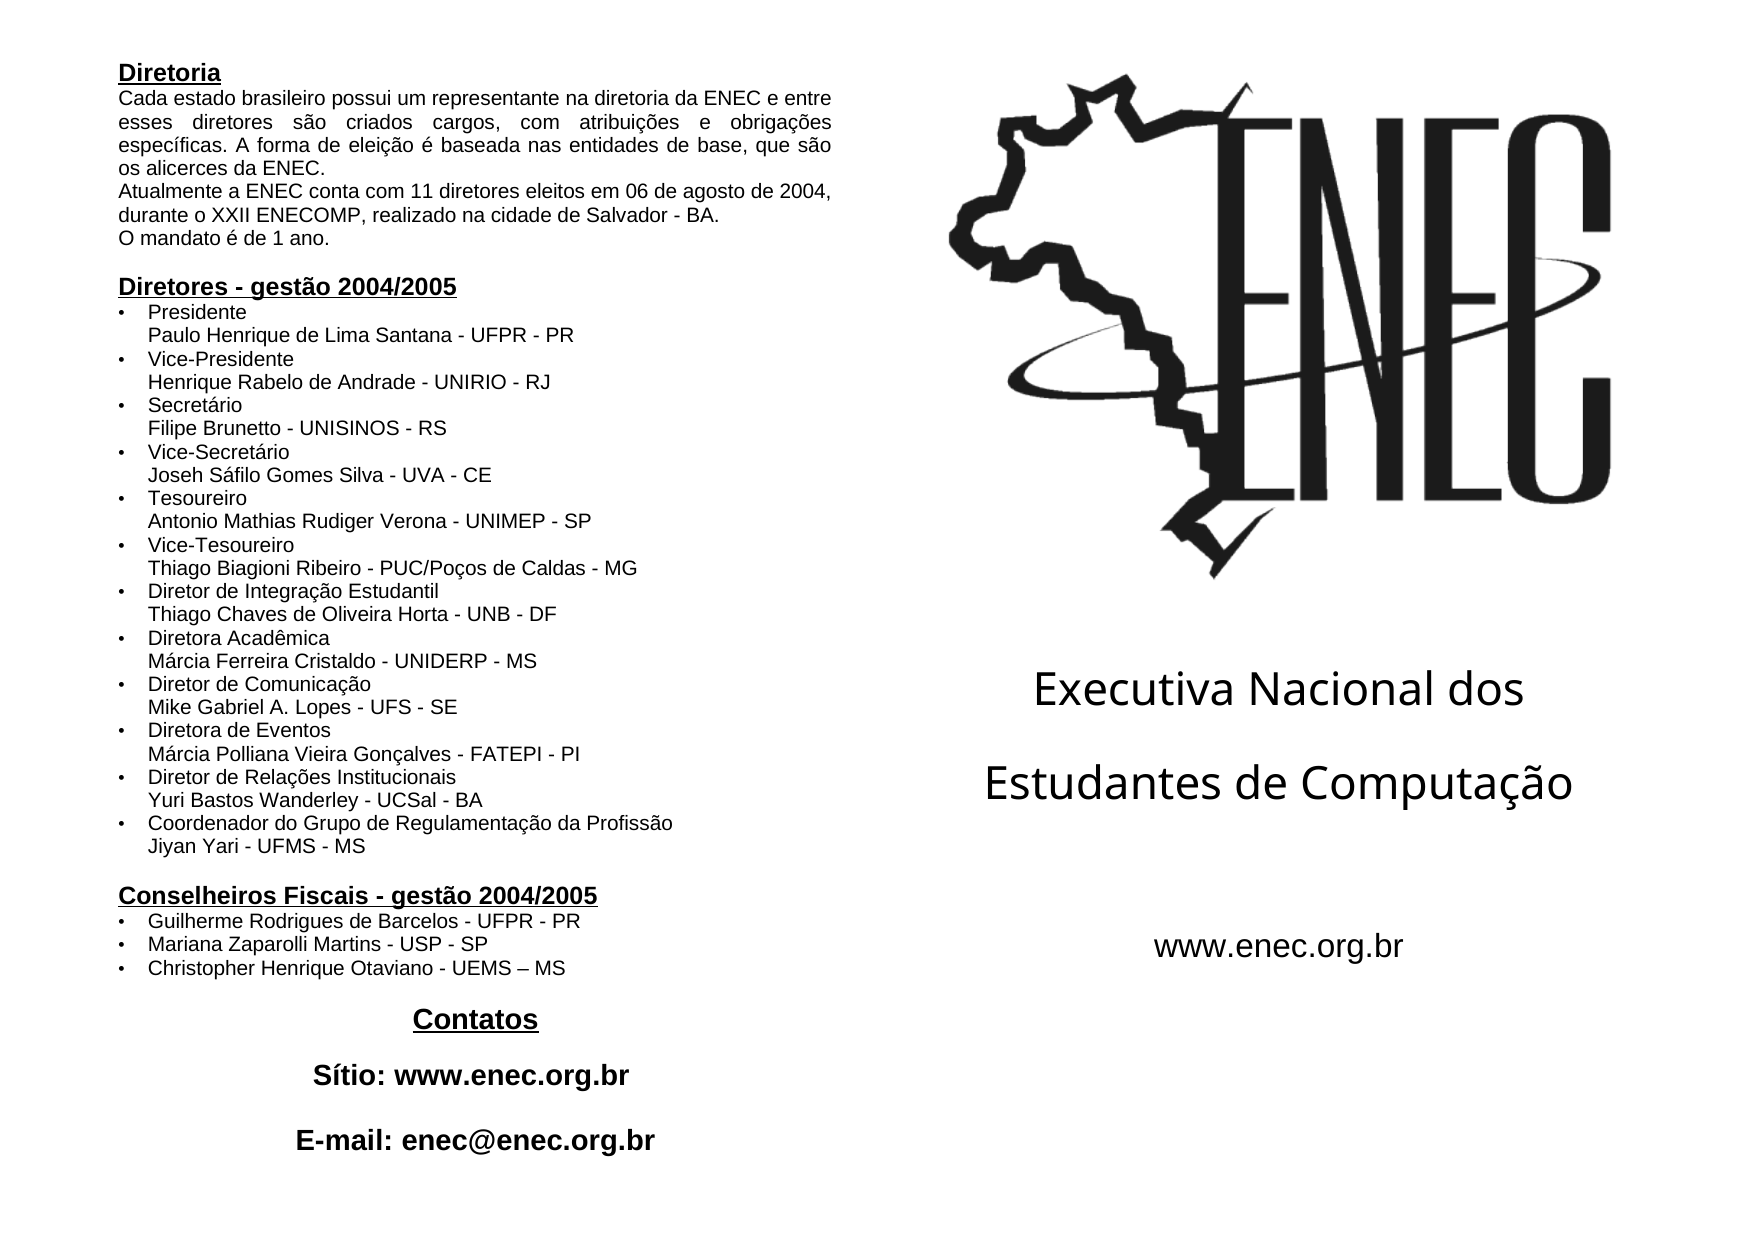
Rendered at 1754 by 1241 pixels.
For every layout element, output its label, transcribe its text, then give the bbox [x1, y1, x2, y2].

text Cada estado brasileiro possui um representante na diretoria da ENEC e entre esses diretores são criados cargos, com atribuições e obrigações específicas. A forma de eleição é baseada nas entidades de base, que são os alicerces da ENEC. [118, 87, 833, 180]
list Mariana Zaparolli Martins - USP - SP [118, 933, 833, 956]
list Márcia Ferreira Cristaldo - UNIDERP - MS [118, 649, 833, 673]
text Contatos [118, 1003, 833, 1035]
list Thiago Biagioni Ribeiro - PUC/Poços de Caldas - MG [118, 556, 833, 580]
list Diretor de Relações Institucionais [118, 766, 833, 789]
list Vice-Tesoureiro [118, 533, 833, 556]
list Thiago Chaves de Oliveira Horta - UNB - DF [118, 603, 833, 626]
list Presidente [118, 301, 833, 324]
list Antonio Mathias Rudiger Verona - UNIMEP - SP [118, 510, 833, 533]
list Vice-Secretário [118, 440, 833, 463]
list Guilherme Rodrigues de Barcelos - UFPR - PR [118, 910, 833, 933]
list Henrique Rabelo de Andrade - UNIRIO - RJ [118, 371, 833, 394]
list Tesoureiro [118, 487, 833, 510]
text Conselheiros Fiscais - gestão 2004/2005 [118, 882, 833, 910]
text Atualmente a ENEC conta com 11 diretores eleitos em 06 de agosto de 2004, durante o XXII ENECOMP, realizado na cidade de Salvador - BA. [118, 180, 833, 226]
list Márcia Polliana Vieira Gonçalves - FATEPI - PI [118, 742, 833, 766]
list Joseh Sáfilo Gomes Silva - UVA - CE [118, 463, 833, 487]
list Filipe Brunetto - UNISINOS - RS [118, 417, 833, 440]
text Diretoria [118, 59, 833, 87]
list Diretora de Eventos [118, 719, 833, 742]
list Coordenador do Grupo de Regulamentação da Profissão [118, 812, 833, 835]
list Yuri Bastos Wanderley - UCSal - BA [118, 789, 833, 812]
text O mandato é de 1 ano. [118, 226, 833, 250]
list Paulo Henrique de Lima Santana - UFPR - PR [118, 324, 833, 347]
list Diretor de Comunicação [118, 673, 833, 696]
list Christopher Henrique Otaviano - UEMS – MS [118, 956, 833, 979]
list Mike Gabriel A. Lopes - UFS - SE [118, 696, 833, 719]
list Diretor de Integração Estudantil [118, 580, 833, 603]
text E-mail: enec@enec.org.br [118, 1124, 833, 1157]
list Jiyan Yari - UFMS - MS [118, 835, 833, 858]
text www.enec.org.br [921, 927, 1636, 964]
text Sítio: www.enec.org.br [118, 1058, 833, 1091]
list Vice-Presidente [118, 347, 833, 371]
text Diretores - gestão 2004/2005 [118, 273, 833, 301]
picture [933, 59, 1632, 602]
text Executiva Nacional dos [921, 656, 1636, 719]
text Estudantes de Computação [921, 750, 1636, 813]
list Diretora Acadêmica [118, 626, 833, 649]
list Secretário [118, 394, 833, 417]
